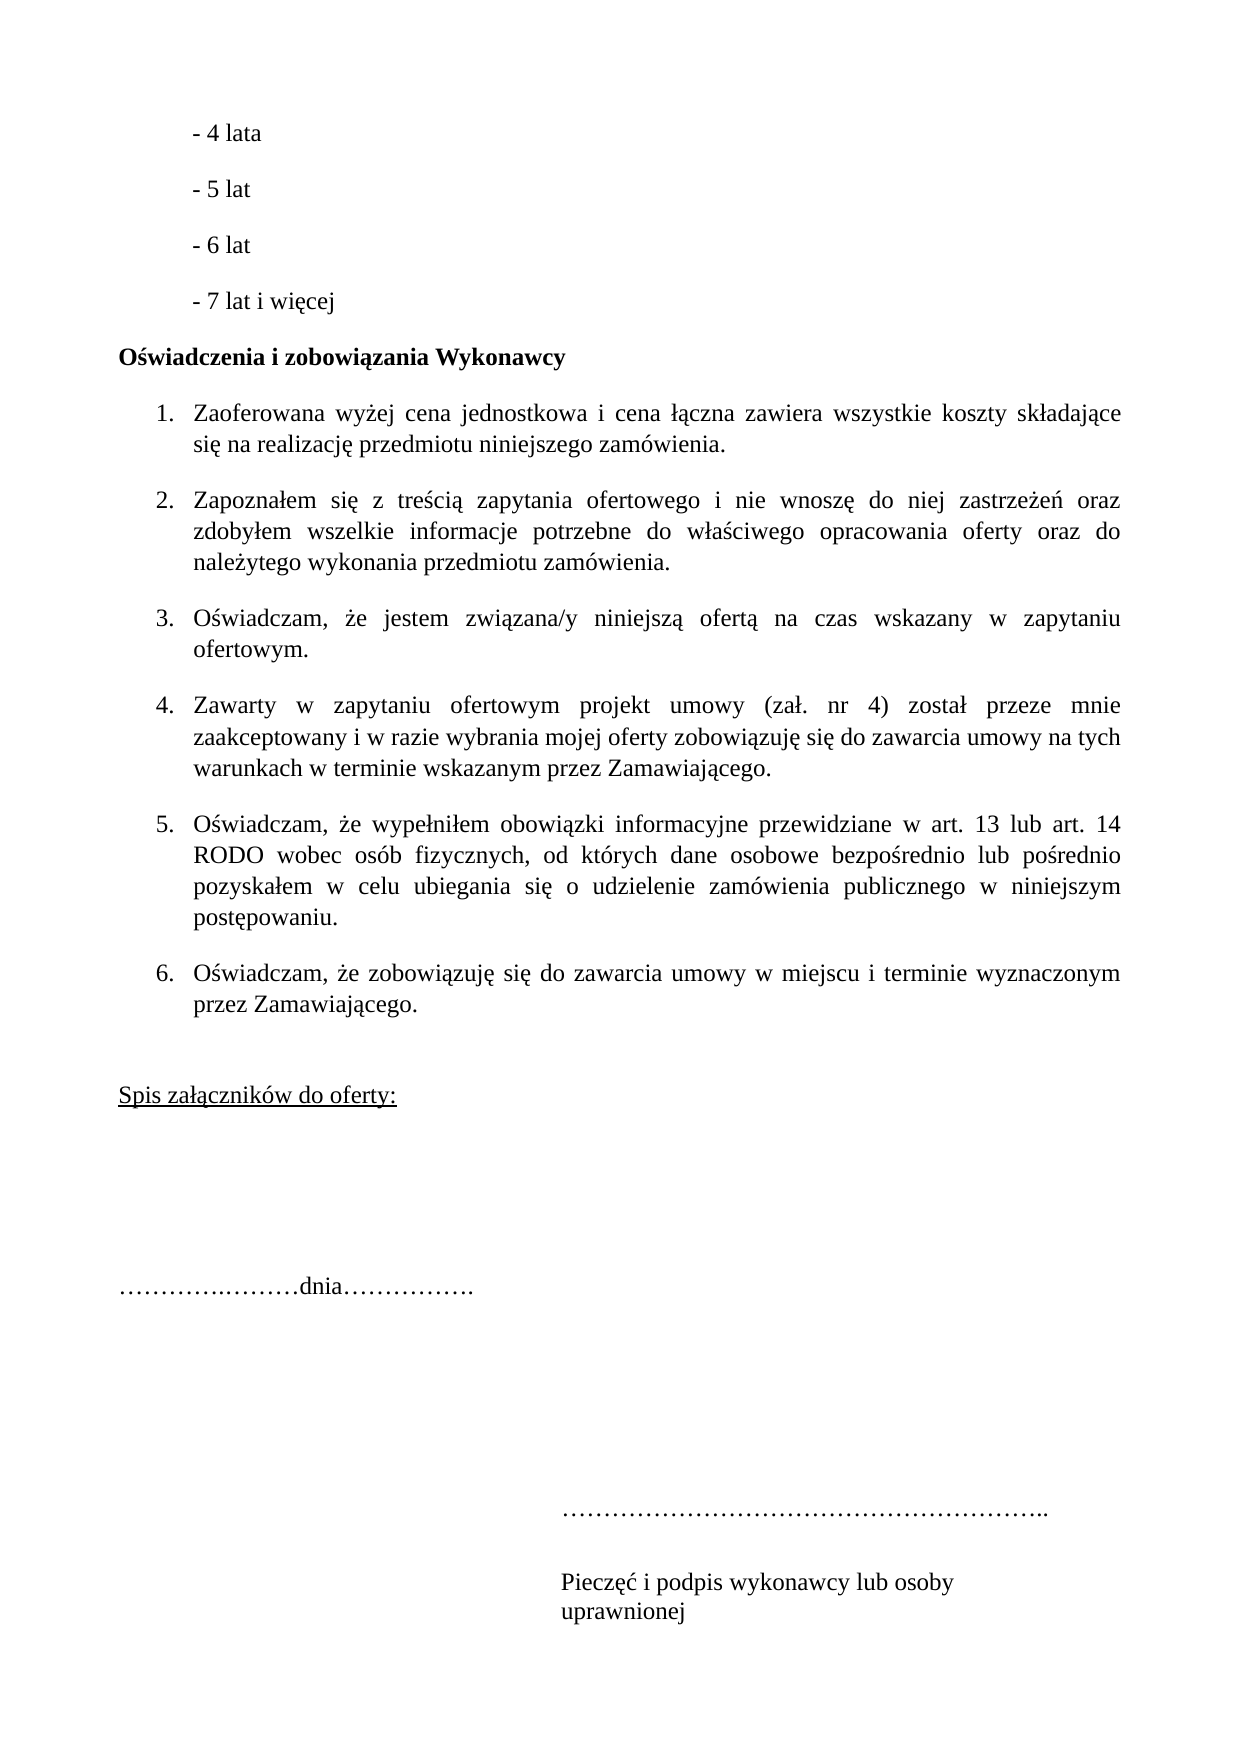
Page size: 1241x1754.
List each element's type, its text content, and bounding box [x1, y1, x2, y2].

text ………….………dnia……………. [118, 1271, 1122, 1300]
text - 5 lat [118, 174, 1122, 203]
text Spis załączników do oferty: [118, 1080, 1122, 1109]
list Oświadczam, że wypełniłem obowiązki informacyjne przewidziane w art. 13 lub art. 14 RODO wobec osób fizycznych, od których dane osobowe bezpośrednio lub pośrednio pozyskałem w celu ubiegania się o udzielenie zamówienia publicznego w niniejszym postępowaniu. [156, 809, 1122, 931]
list Oświadczam, że jestem związana/y niniejszą ofertą na czas wskazany w zapytaniu ofertowym. [156, 603, 1122, 663]
text Oświadczenia i zobowiązania Wykonawcy [118, 342, 1122, 371]
text ………………………………………………….. [118, 1493, 1122, 1553]
text - 6 lat [118, 230, 1122, 259]
text - 7 lat i więcej [118, 286, 1122, 315]
list Oświadczam, że zobowiązuję się do zawarcia umowy w miejscu i terminie wyznaczonym przez Zamawiającego. [156, 958, 1122, 1018]
list Zaoferowana wyżej cena jednostkowa i cena łączna zawiera wszystkie koszty składające się na realizację przedmiotu niniejszego zamówienia. [156, 398, 1122, 458]
list Zapoznałem się z treścią zapytania ofertowego i nie wnoszę do niej zastrzeżeń oraz zdobyłem wszelkie informacje potrzebne do właściwego opracowania oferty oraz do należytego wykonania przedmiotu zamówienia. [156, 485, 1122, 576]
text - 4 lata [118, 118, 1122, 147]
list Zawarty w zapytaniu ofertowym projekt umowy (zał. nr 4) został przeze mnie zaakceptowany i w razie wybrania mojej oferty zobowiązuję się do zawarcia umowy na tych warunkach w terminie wskazanym przez Zamawiającego. [156, 691, 1122, 781]
text Pieczęć i podpis wykonawcy lub osoby uprawnionej [487, 1567, 1122, 1625]
